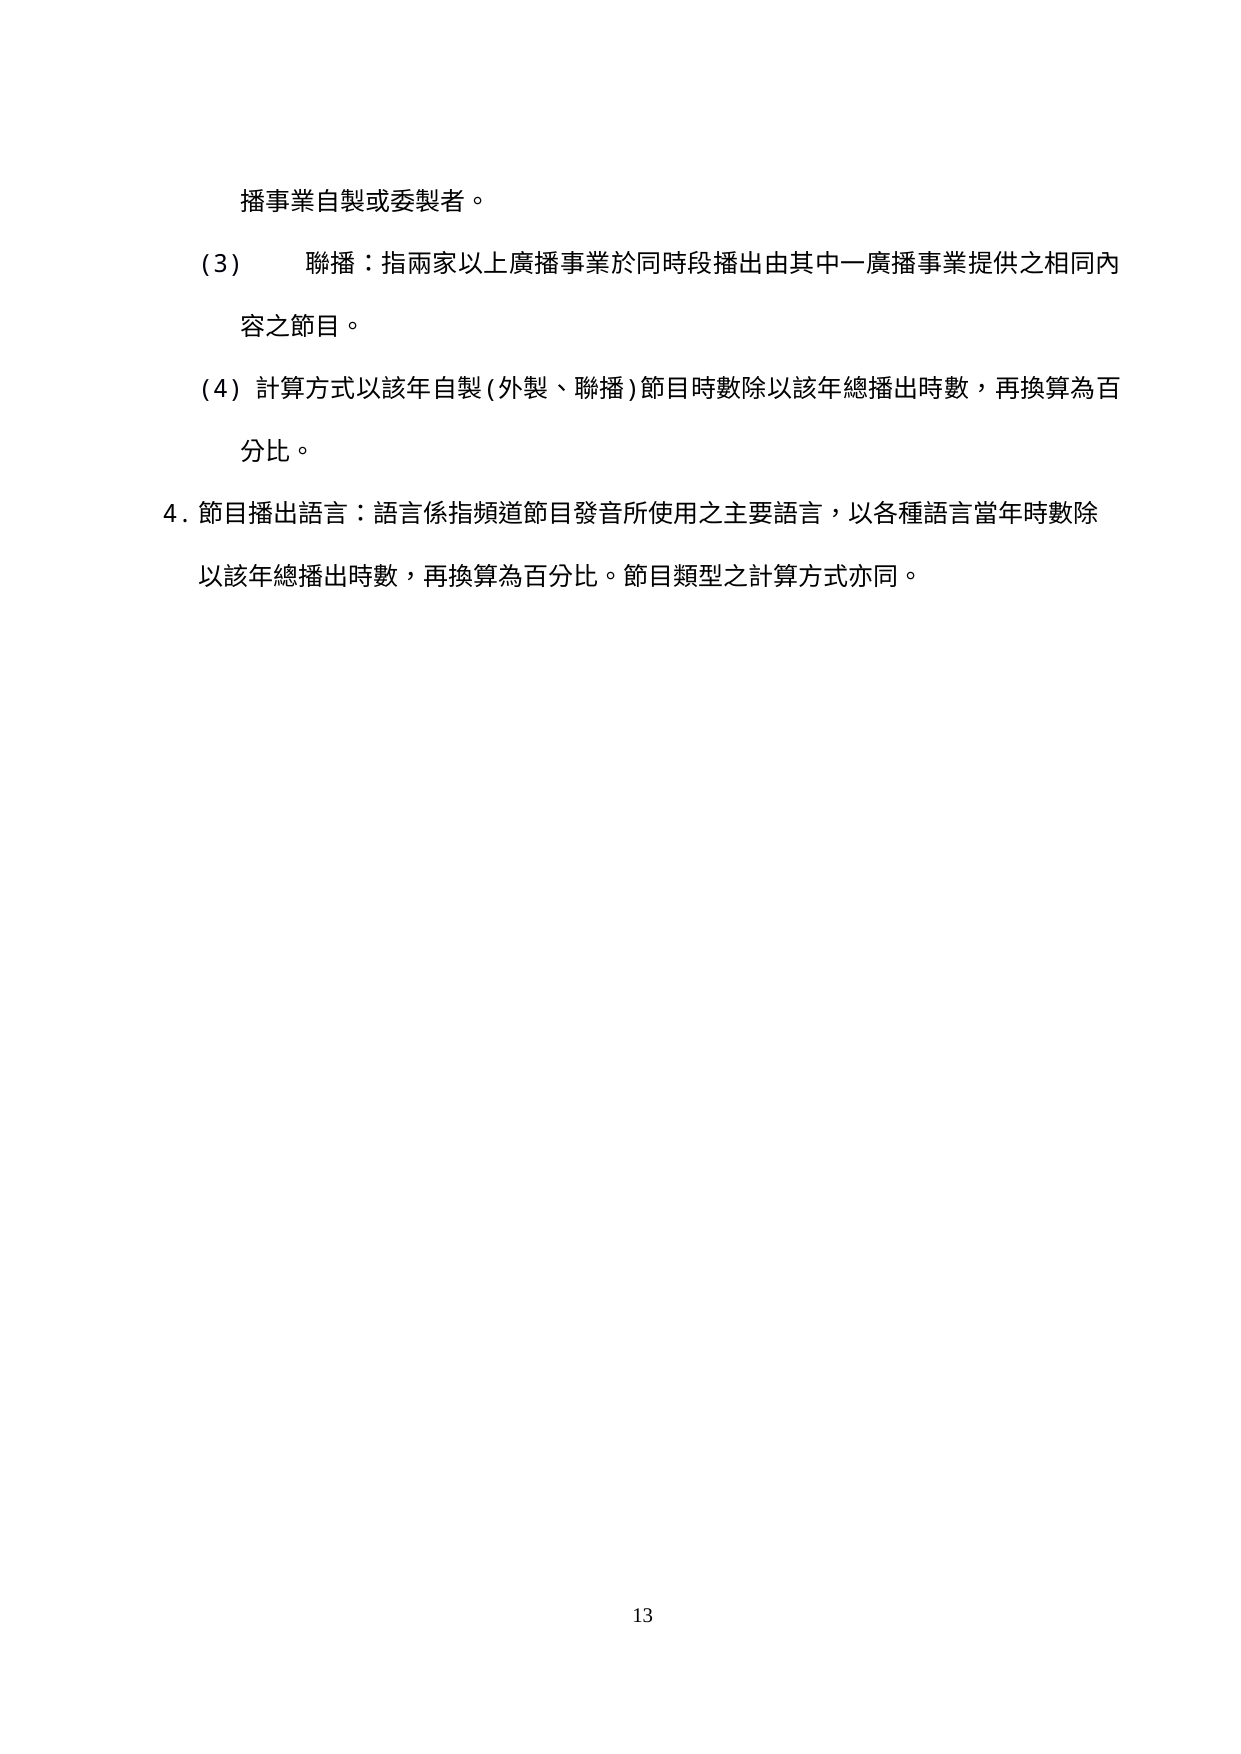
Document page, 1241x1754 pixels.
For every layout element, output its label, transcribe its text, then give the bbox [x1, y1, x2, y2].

list 計算方式以該年自製(外製、聯播)節目時數除以該年總播出時數，再換算為百分比。 [198, 345, 1122, 470]
list 播事業自製或委製者。 [198, 157, 1122, 220]
list 節目播出語言：語言係指頻道節目發音所使用之主要語言，以各種語言當年時數除以該年總播出時數，再換算為百分比。節目類型之計算方式亦同。 [162, 470, 1122, 595]
list 聯播：指兩家以上廣播事業於同時段播出由其中一廣播事業提供之相同內容之節目。 [198, 220, 1122, 345]
